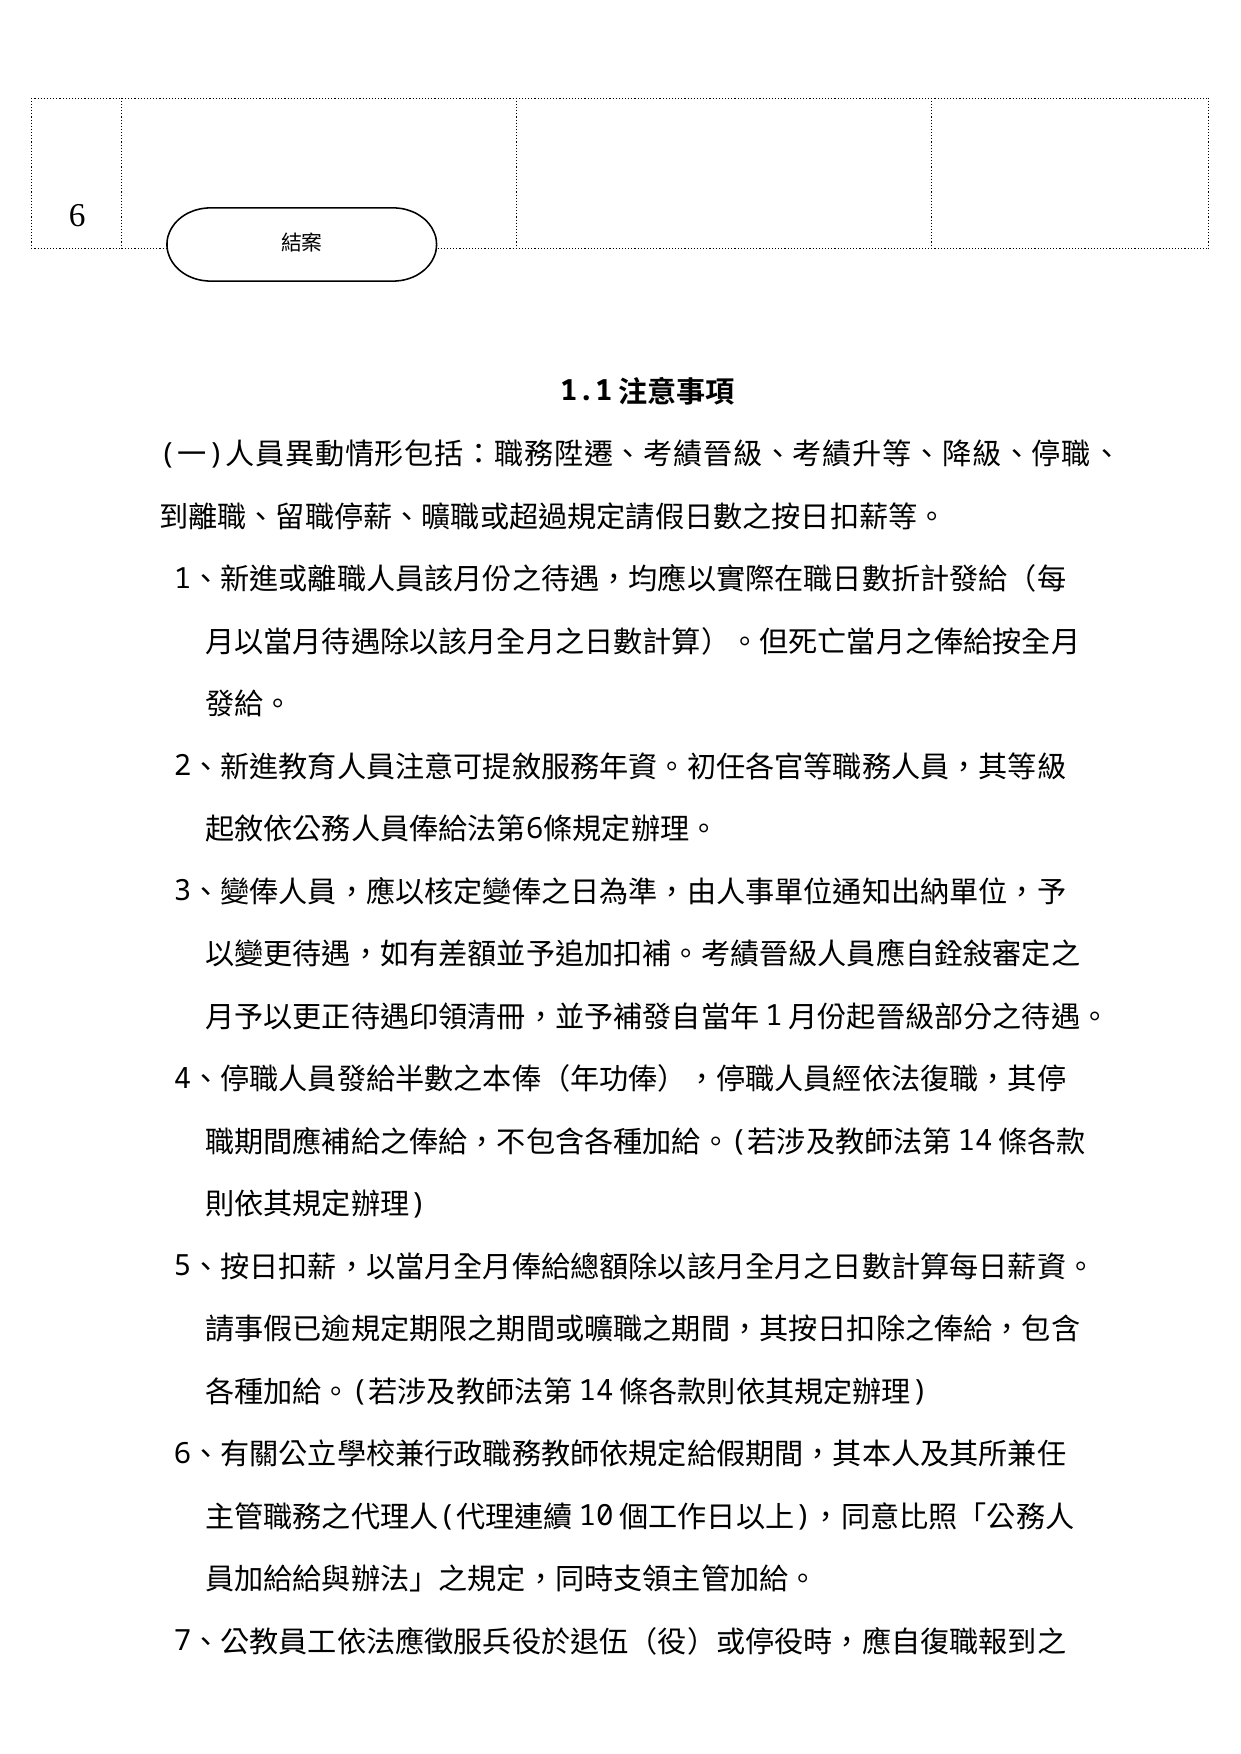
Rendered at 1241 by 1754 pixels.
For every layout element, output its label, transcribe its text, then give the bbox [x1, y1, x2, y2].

table_cell 6 [32, 98, 122, 248]
text 5、按日扣薪，以當月全月俸給總額除以該月全月之日數計算每日薪資。請事假已逾規定期限之期間或曠職之期間，其按日扣除之俸給，包含各種加給。(若涉及教師法第14條各款則依其規定辦理) [173, 1223, 1092, 1410]
text (一)人員異動情形包括：職務陞遷、考績晉級、考績升等、降級、停職、到離職、留職停薪、曠職或超過規定請假日數之按日扣薪等。 [159, 410, 1092, 535]
text 7、公教員工依法應徵服兵役於退伍（役）或停役時，應自復職報到之 [173, 1598, 1092, 1660]
table_cell [932, 98, 1208, 248]
text 4、停職人員發給半數之本俸（年功俸），停職人員經依法復職，其停職期間應補給之俸給，不包含各種加給。(若涉及教師法第14條各款則依其規定辦理) [173, 1035, 1092, 1223]
table_cell [516, 98, 932, 248]
table_cell [122, 98, 516, 248]
text 1.1注意事項 [202, 348, 1092, 410]
text 3、變俸人員，應以核定變俸之日為準，由人事單位通知出納單位，予以變更待遇，如有差額並予追加扣補。考績晉級人員應自銓敍審定之月予以更正待遇印領清冊，並予補發自當年1月份起晉級部分之待遇。 [173, 848, 1092, 1035]
text 6、有關公立學校兼行政職務教師依規定給假期間，其本人及其所兼任主管職務之代理人(代理連續10個工作日以上)，同意比照「公務人員加給給與辦法」之規定，同時支領主管加給。 [173, 1410, 1092, 1598]
text 2、新進教育人員注意可提敘服務年資。初任各官等職務人員，其等級起敘依公務人員俸給法第6條規定辦理。 [173, 723, 1092, 848]
text 1、新進或離職人員該月份之待遇，均應以實際在職日數折計發給（每月以當月待遇除以該月全月之日數計算）。但死亡當月之俸給按全月發給。 [173, 535, 1092, 723]
